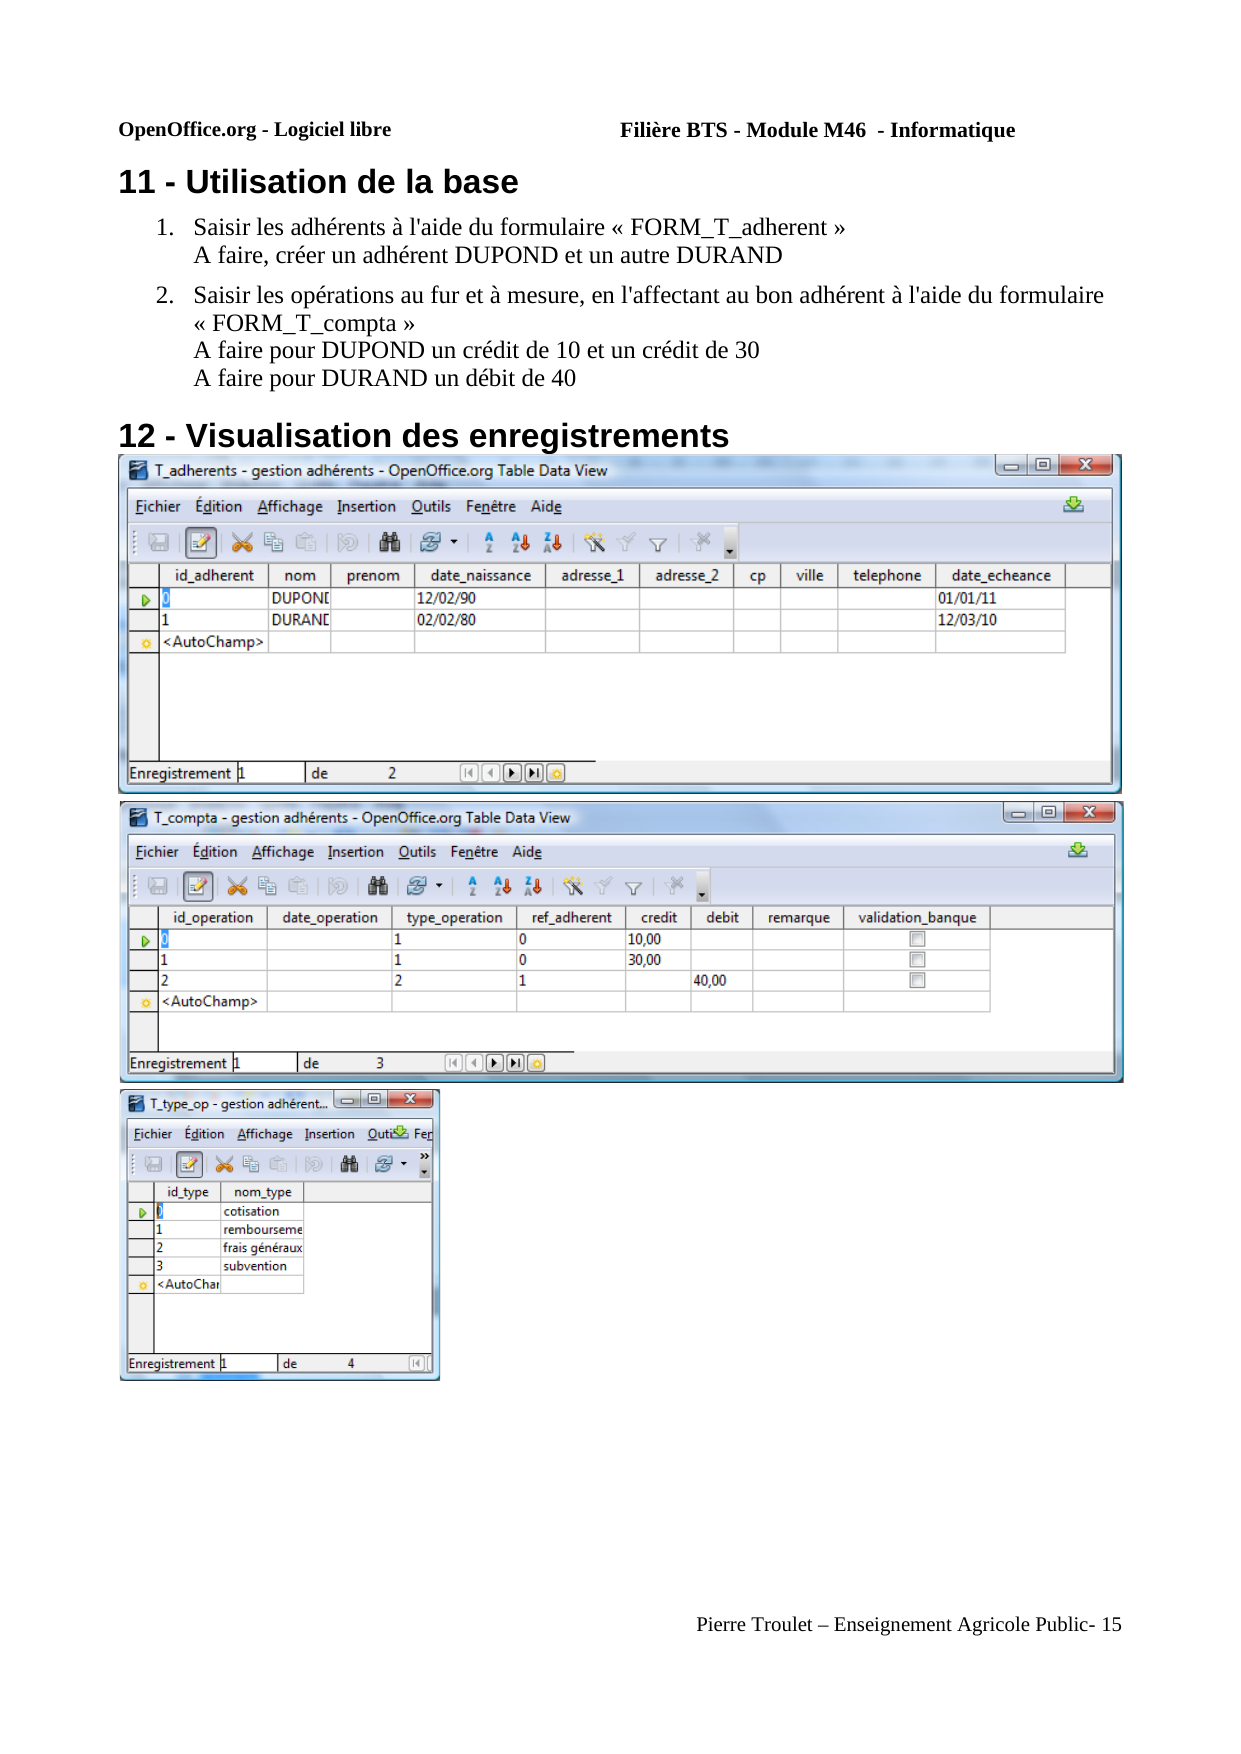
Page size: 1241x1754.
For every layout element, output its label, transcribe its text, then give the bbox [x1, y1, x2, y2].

picture [118, 454, 1122, 794]
subtitle Utilisation de la base [118, 163, 1122, 201]
list Saisir les adhérents à l'aide du formulaire « FORM_T_adherent » A faire, créer un adhérent DUPOND et un autre DURAND [156, 213, 1122, 268]
picture [119, 1089, 440, 1381]
list Saisir les opérations au fur et à mesure, en l'affectant au bon adhérent à l'aide du formulaire « FORM_T_compta » A faire pour DUPOND un crédit de 10 et un crédit de 30 A faire pour DURAND un débit de 40 [156, 281, 1122, 392]
subtitle Visualisation des enregistrements [118, 417, 1122, 454]
picture [119, 801, 1124, 1083]
